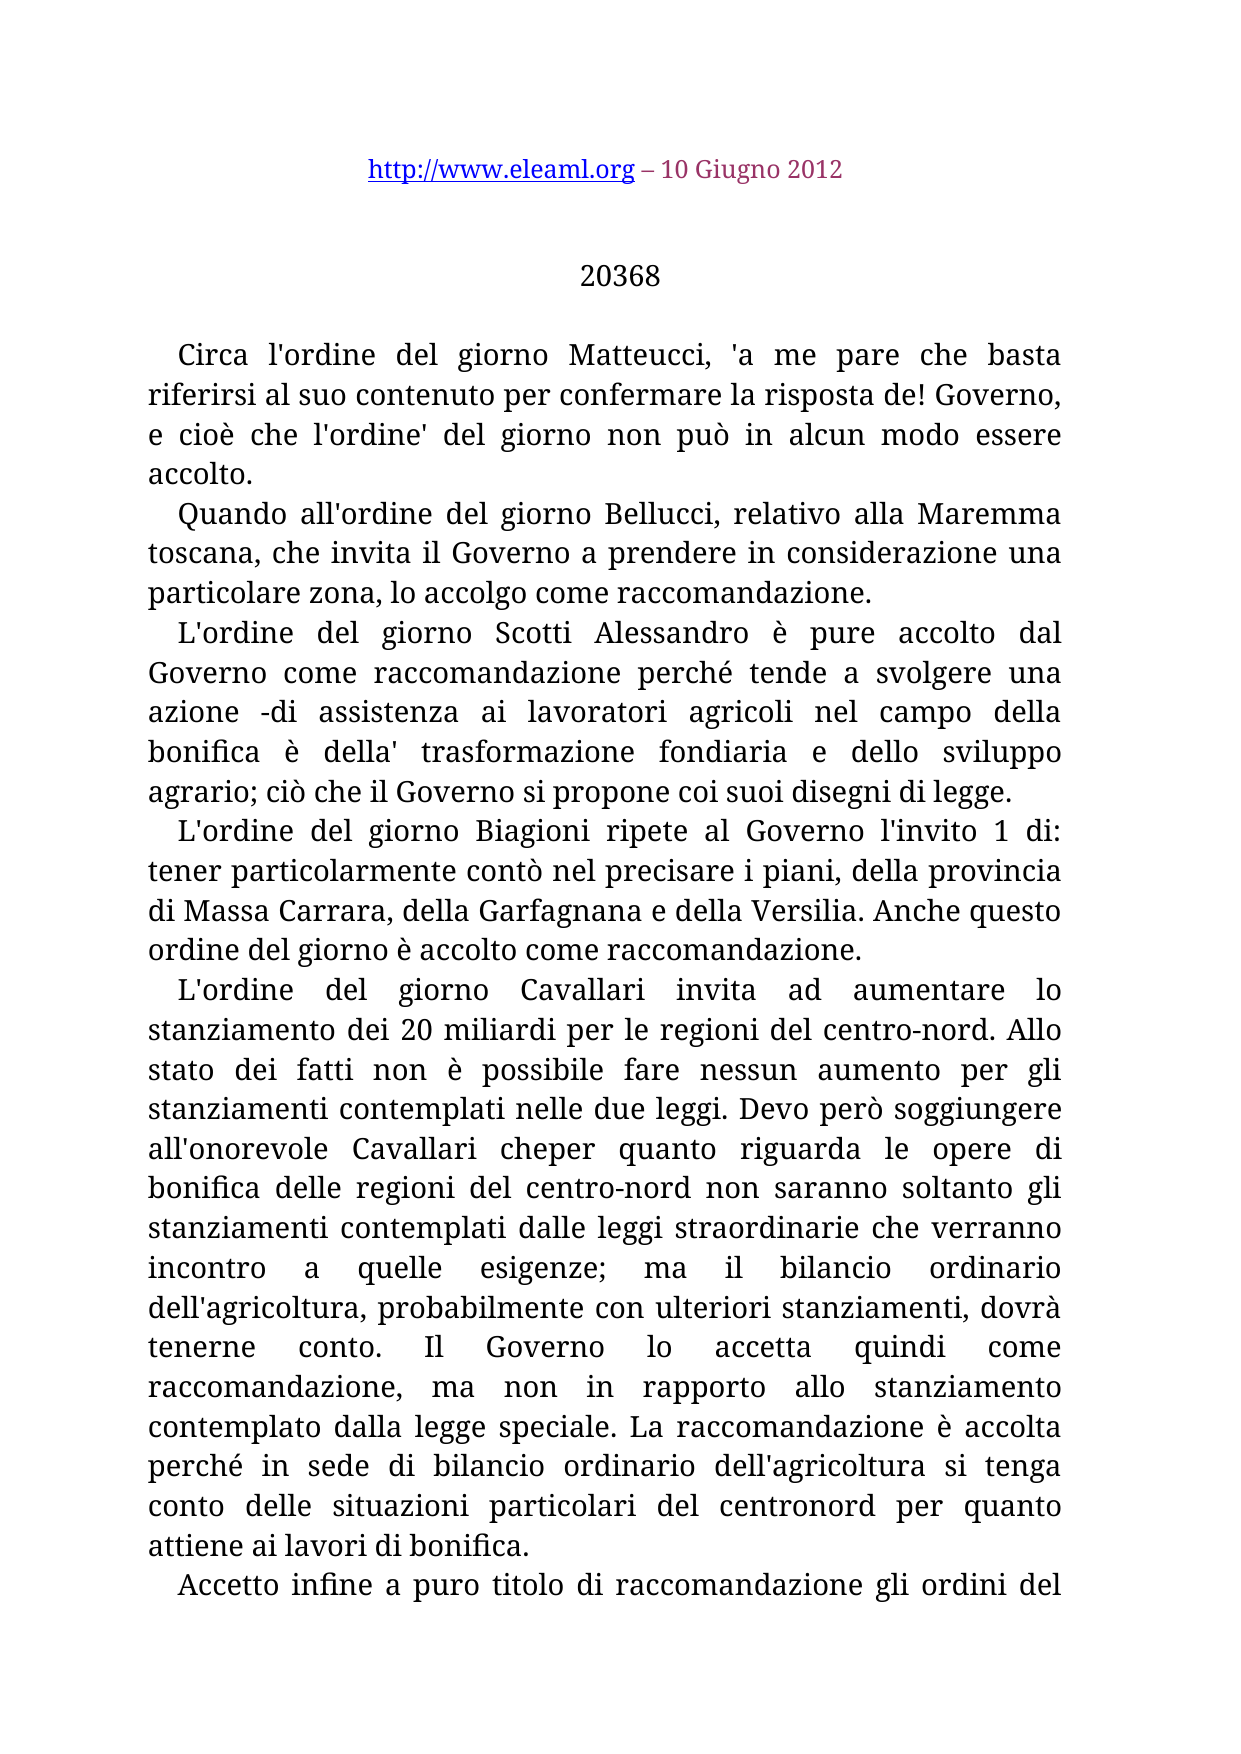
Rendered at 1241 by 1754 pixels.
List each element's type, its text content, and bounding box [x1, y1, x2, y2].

text L'ordine del giorno Biagioni ripete al Governo l'invito 1 di: tener particolarmente contò nel precisare i piani, della provincia di Massa Carrara, della Garfagnana e della Versilia. Anche questo ordine del giorno è accolto come raccomandazione. [148, 811, 1063, 969]
text L'ordine del giorno Cavallari invita ad aumentare lo stanziamento dei 20 miliardi per le regioni del centro-nord. Allo stato dei fatti non è possibile fare nessun aumento per gli stanziamenti contemplati nelle due leggi. Devo però soggiungere all'onorevole Cavallari cheper quanto riguarda le opere di bonifica delle regioni del centro-nord non saranno soltanto gli stanziamenti contemplati dalle leggi straordinarie che verranno incontro a quelle esigenze; ma il bilancio ordinario dell'agricoltura, probabilmente con ulteriori stanziamenti, dovrà tenerne conto. Il Governo lo accetta quindi come raccomandazione, ma non in rapporto allo stanziamento contemplato dalla legge speciale. La raccomandazione è accolta perché in sede di bilancio ordinario dell'agricoltura si tenga conto delle situazioni particolari del centronord per quanto attiene ai lavori di bonifica. [148, 969, 1063, 1565]
text L'ordine del giorno Scotti Alessandro è pure accolto dal Governo come raccomandazione perché tende a svolgere una azione -di assistenza ai lavoratori agricoli nel campo della bonifica è della' trasformazione fondiaria e dello sviluppo agrario; ciò che il Governo si propone coi suoi disegni di legge. [148, 612, 1063, 811]
text Accetto infine a puro titolo di raccomandazione gli ordini del [148, 1565, 1063, 1604]
text Quando all'ordine del giorno Bellucci, relativo alla Maremma toscana, che invita il Governo a prendere in considerazione una particolare zona, lo accolgo come raccomandazione. [148, 493, 1063, 612]
text Circa l'ordine del giorno Matteucci, 'a me pare che basta riferirsi al suo contenuto per confermare la risposta de! Governo, e cioè che l'ordine' del giorno non può in alcun modo essere accolto. [148, 334, 1063, 493]
text 20368 [148, 255, 1063, 295]
